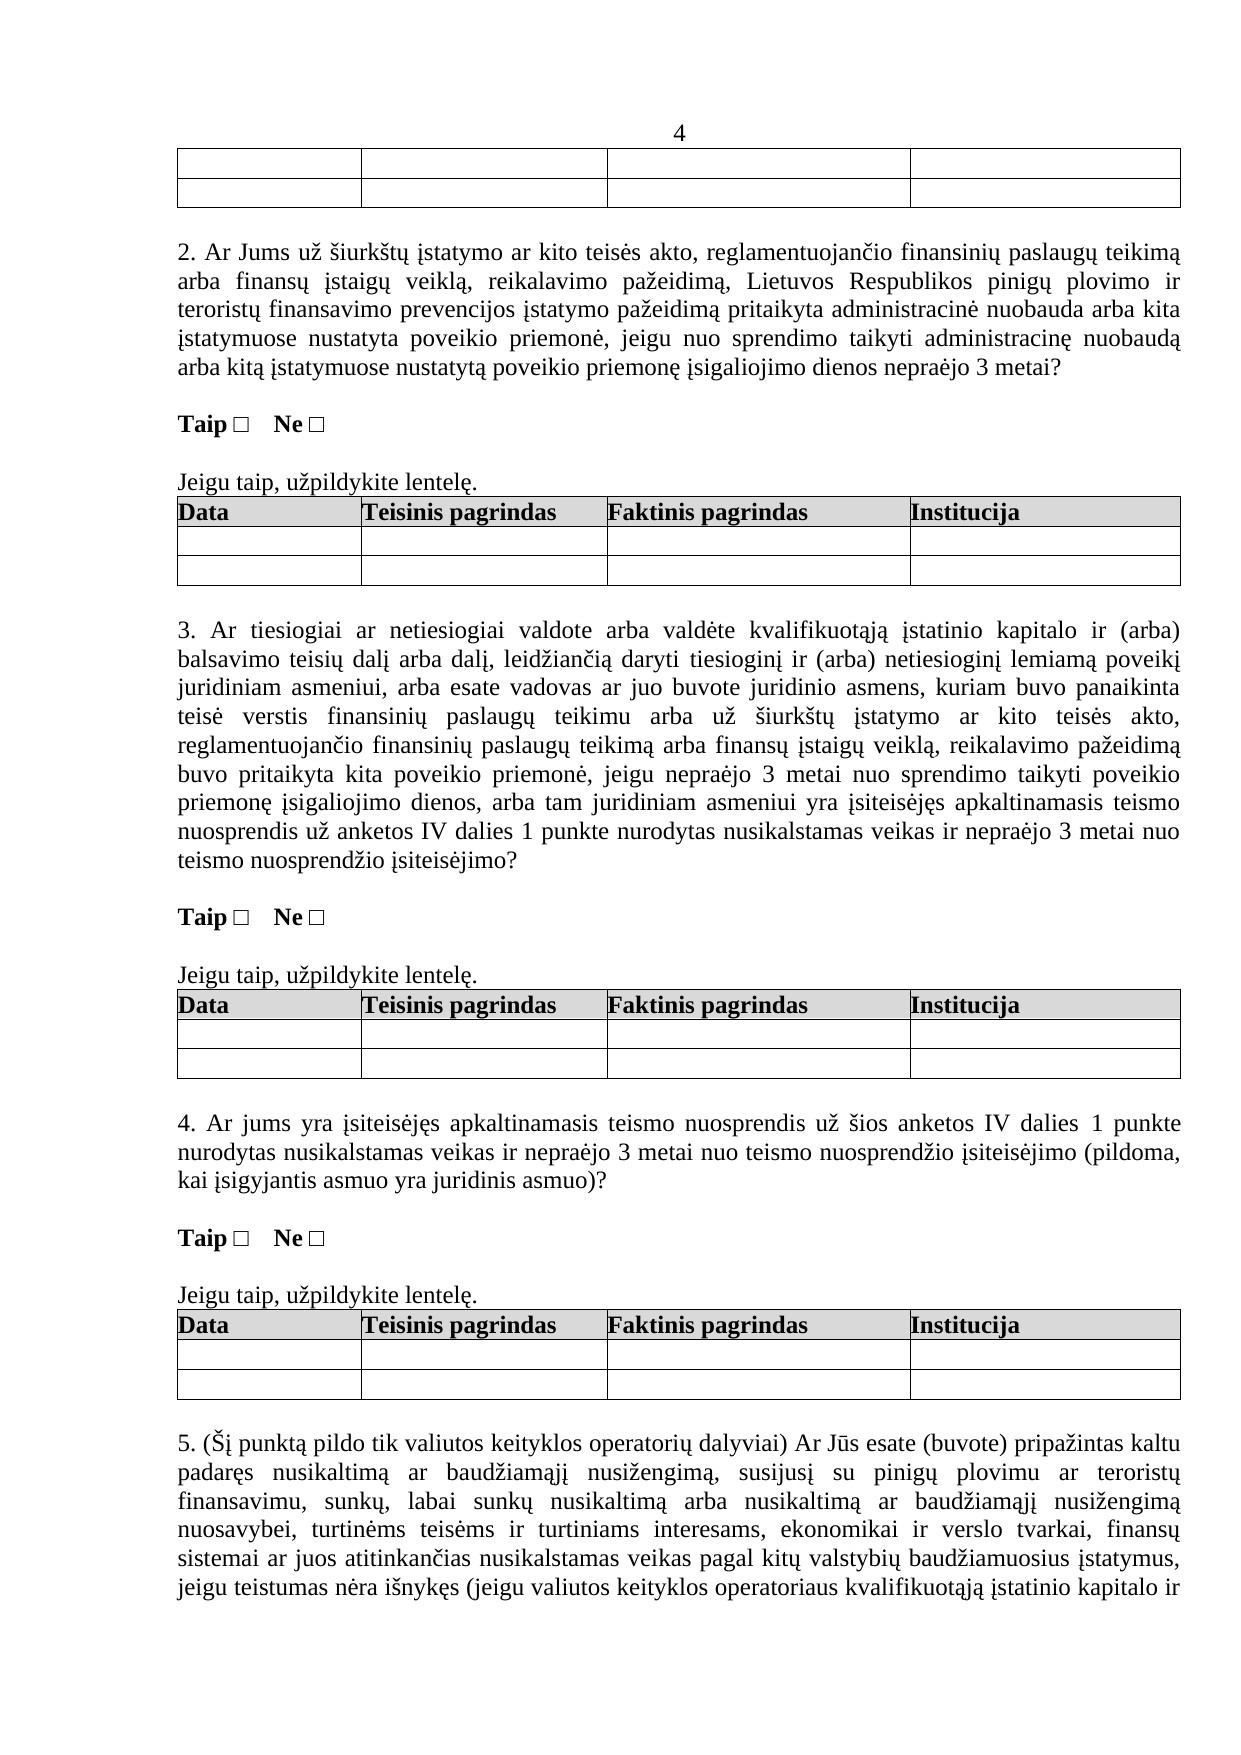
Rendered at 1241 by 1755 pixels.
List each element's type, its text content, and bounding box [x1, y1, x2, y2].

text Jeigu taip, užpildykite lentelę. [177, 467, 1181, 496]
table_cell [608, 179, 910, 207]
table_cell [362, 556, 607, 585]
table_header Institucija [911, 1310, 1180, 1339]
table_cell [362, 149, 607, 177]
table_cell [178, 1340, 361, 1369]
text Taip □ Ne □ [177, 409, 1181, 438]
table_cell [178, 1049, 361, 1078]
table_cell [608, 1020, 910, 1048]
table_cell [362, 179, 607, 207]
table_cell [178, 179, 361, 207]
table_cell [178, 1370, 361, 1398]
text 4. Ar jums yra įsiteisėjęs apkaltinamasis teismo nuosprendis už šios anketos IV dalies 1 punkte nurodytas nusikalstamas veikas ir nepraėjo 3 metai nuo teismo nuosprendžio įsiteisėjimo (pildoma, kai įsigyjantis asmuo yra juridinis asmuo)? [177, 1108, 1181, 1194]
table_cell [362, 1340, 607, 1369]
table_header Data [178, 497, 361, 526]
table_cell [608, 149, 910, 177]
table_header Data [178, 990, 361, 1018]
table_cell [362, 1020, 607, 1048]
table_cell [911, 1049, 1180, 1078]
table_cell [362, 527, 607, 555]
table_cell [911, 149, 1180, 177]
table_header Teisinis pagrindas [362, 497, 607, 526]
text 3. Ar tiesiogiai ar netiesiogiai valdote arba valdėte kvalifikuotąją įstatinio kapitalo ir (arba) balsavimo teisių dalį arba dalį, leidžiančią daryti tiesioginį ir (arba) netiesioginį lemiamą poveikį juridiniam asmeniui, arba esate vadovas ar juo buvote juridinio asmens, kuriam buvo panaikinta teisė verstis finansinių paslaugų teikimu arba už šiurkštų įstatymo ar kito teisės akto, reglamentuojančio finansinių paslaugų teikimą arba finansų įstaigų veiklą, reikalavimo pažeidimą buvo pritaikyta kita poveikio priemonė, jeigu nepraėjo 3 metai nuo sprendimo taikyti poveikio priemonę įsigaliojimo dienos, arba tam juridiniam asmeniui yra įsiteisėjęs apkaltinamasis teismo nuosprendis už anketos IV dalies 1 punkte nurodytas nusikalstamas veikas ir nepraėjo 3 metai nuo teismo nuosprendžio įsiteisėjimo? [177, 615, 1181, 874]
text Taip □ Ne □ [177, 902, 1181, 931]
text Jeigu taip, užpildykite lentelę. [177, 960, 1181, 989]
table_cell [608, 556, 910, 585]
table_cell [178, 527, 361, 555]
table_cell [911, 1020, 1180, 1048]
text Jeigu taip, užpildykite lentelę. [177, 1280, 1181, 1309]
text 5. (Šį punktą pildo tik valiutos keityklos operatorių dalyviai) Ar Jūs esate (buvote) pripažintas kaltu padaręs nusikaltimą ar baudžiamąjį nusižengimą, susijusį su pinigų plovimu ar teroristų finansavimu, sunkų, labai sunkų nusikaltimą arba nusikaltimą ar baudžiamąjį nusižengimą nuosavybei, turtinėms teisėms ir turtiniams interesams, ekonomikai ir verslo tvarkai, finansų sistemai ar juos atitinkančias nusikalstamas veikas pagal kitų valstybių baudžiamuosius įstatymus, jeigu teistumas nėra išnykęs (jeigu valiutos keityklos operatoriaus kvalifikuotąją įstatinio kapitalo ir [177, 1428, 1181, 1601]
table_cell [362, 1370, 607, 1398]
table_cell [178, 556, 361, 585]
table_cell [911, 556, 1180, 585]
table_header Faktinis pagrindas [608, 497, 910, 526]
table_cell [911, 527, 1180, 555]
table_header Faktinis pagrindas [608, 990, 910, 1018]
table_cell [911, 1340, 1180, 1369]
table_cell [911, 179, 1180, 207]
table_cell [608, 1340, 910, 1369]
table_header Data [178, 1310, 361, 1339]
text Taip □ Ne □ [177, 1223, 1181, 1252]
table_cell [911, 1370, 1180, 1398]
table_header Teisinis pagrindas [362, 1310, 607, 1339]
table_header Faktinis pagrindas [608, 1310, 910, 1339]
table_cell [608, 527, 910, 555]
table_cell [362, 1049, 607, 1078]
table_cell [608, 1049, 910, 1078]
text 2. Ar Jums už šiurkštų įstatymo ar kito teisės akto, reglamentuojančio finansinių paslaugų teikimą arba finansų įstaigų veiklą, reikalavimo pažeidimą, Lietuvos Respublikos pinigų plovimo ir teroristų finansavimo prevencijos įstatymo pažeidimą pritaikyta administracinė nuobauda arba kita įstatymuose nustatyta poveikio priemonė, jeigu nuo sprendimo taikyti administracinę nuobaudą arba kitą įstatymuose nustatytą poveikio priemonę įsigaliojimo dienos nepraėjo 3 metai? [177, 237, 1181, 381]
table_cell [178, 149, 361, 177]
table_header Institucija [911, 990, 1180, 1018]
table_header Teisinis pagrindas [362, 990, 607, 1018]
table_cell [608, 1370, 910, 1398]
table_cell [178, 1020, 361, 1048]
table_header Institucija [911, 497, 1180, 526]
